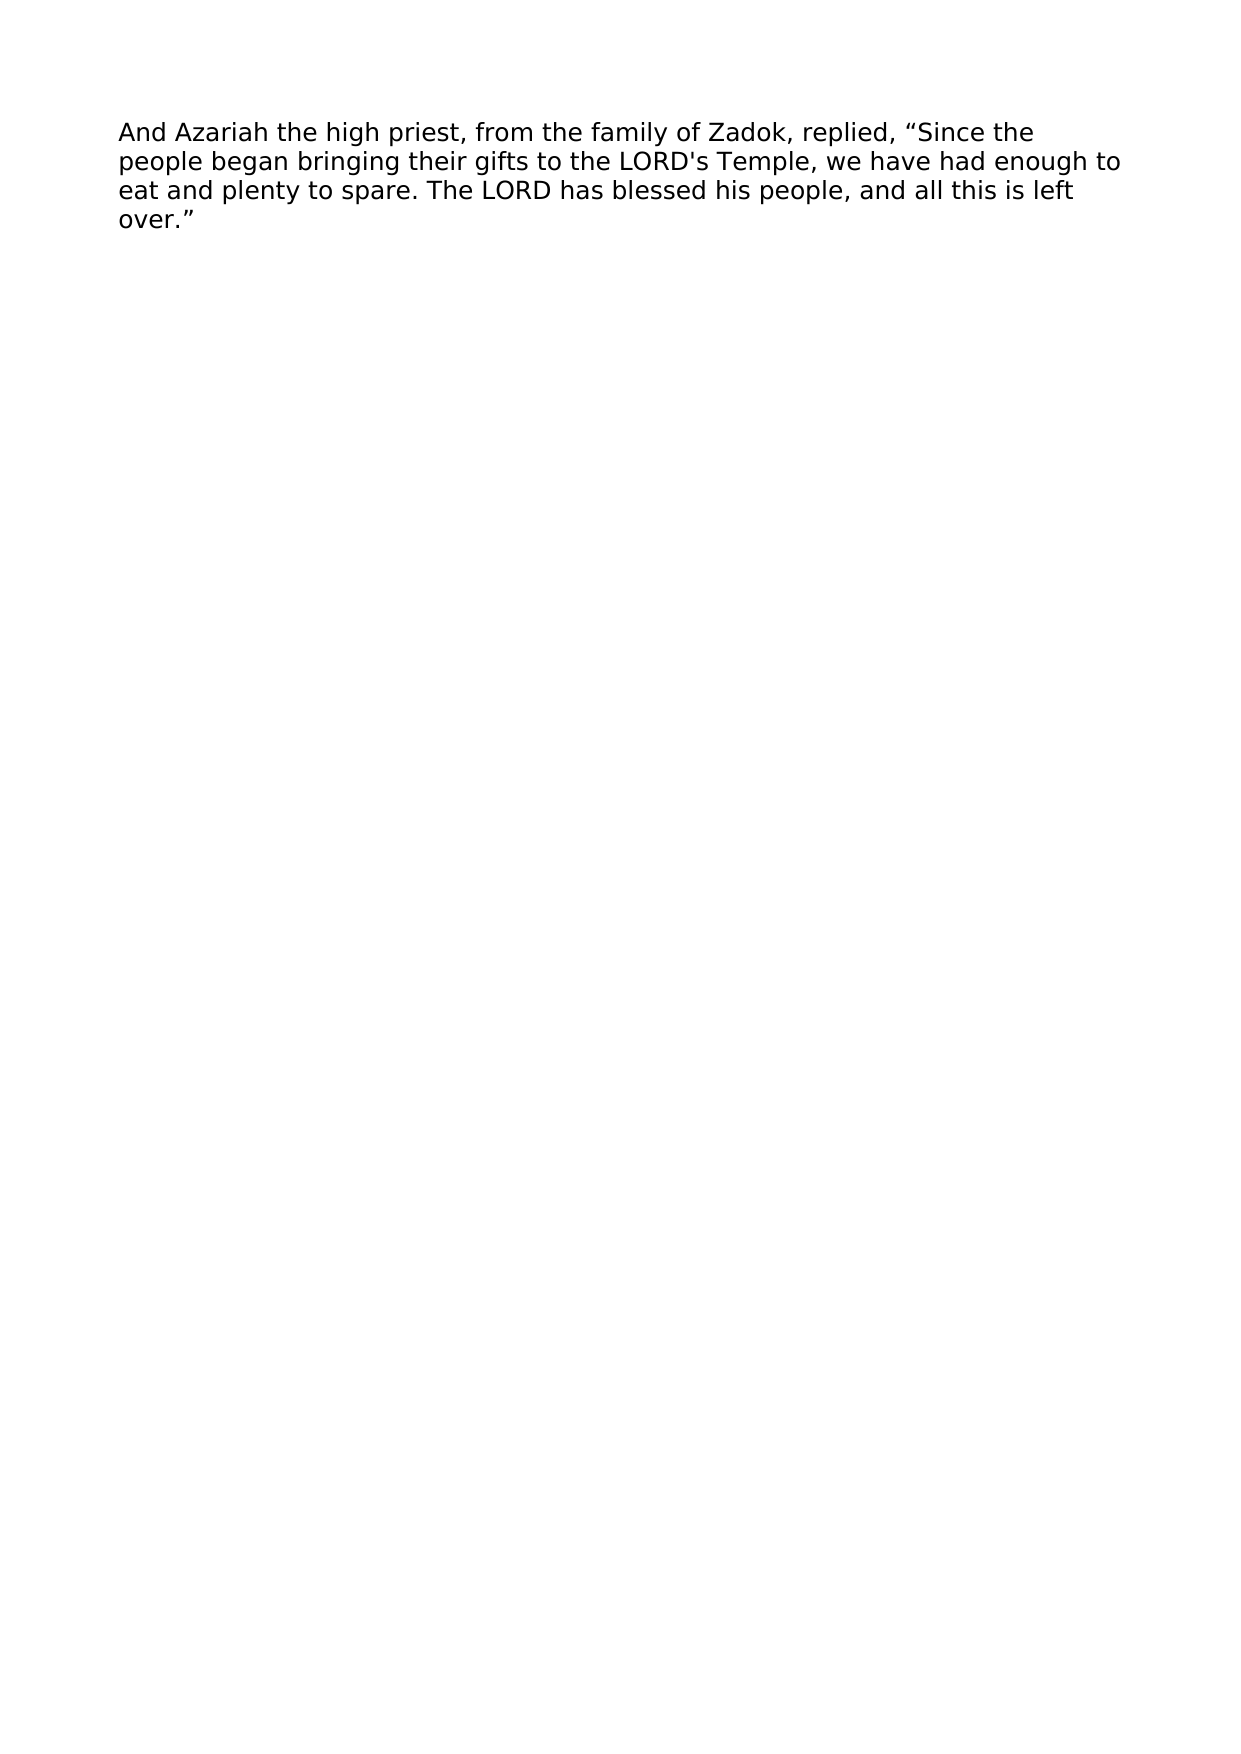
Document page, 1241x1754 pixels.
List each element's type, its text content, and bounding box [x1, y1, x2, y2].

text And Azariah the high priest, from the family of Zadok, replied, “Since the people began bringing their gifts to the LORD's Temple, we have had enough to eat and plenty to spare. The LORD has blessed his people, and all this is left over.” [118, 118, 1122, 235]
